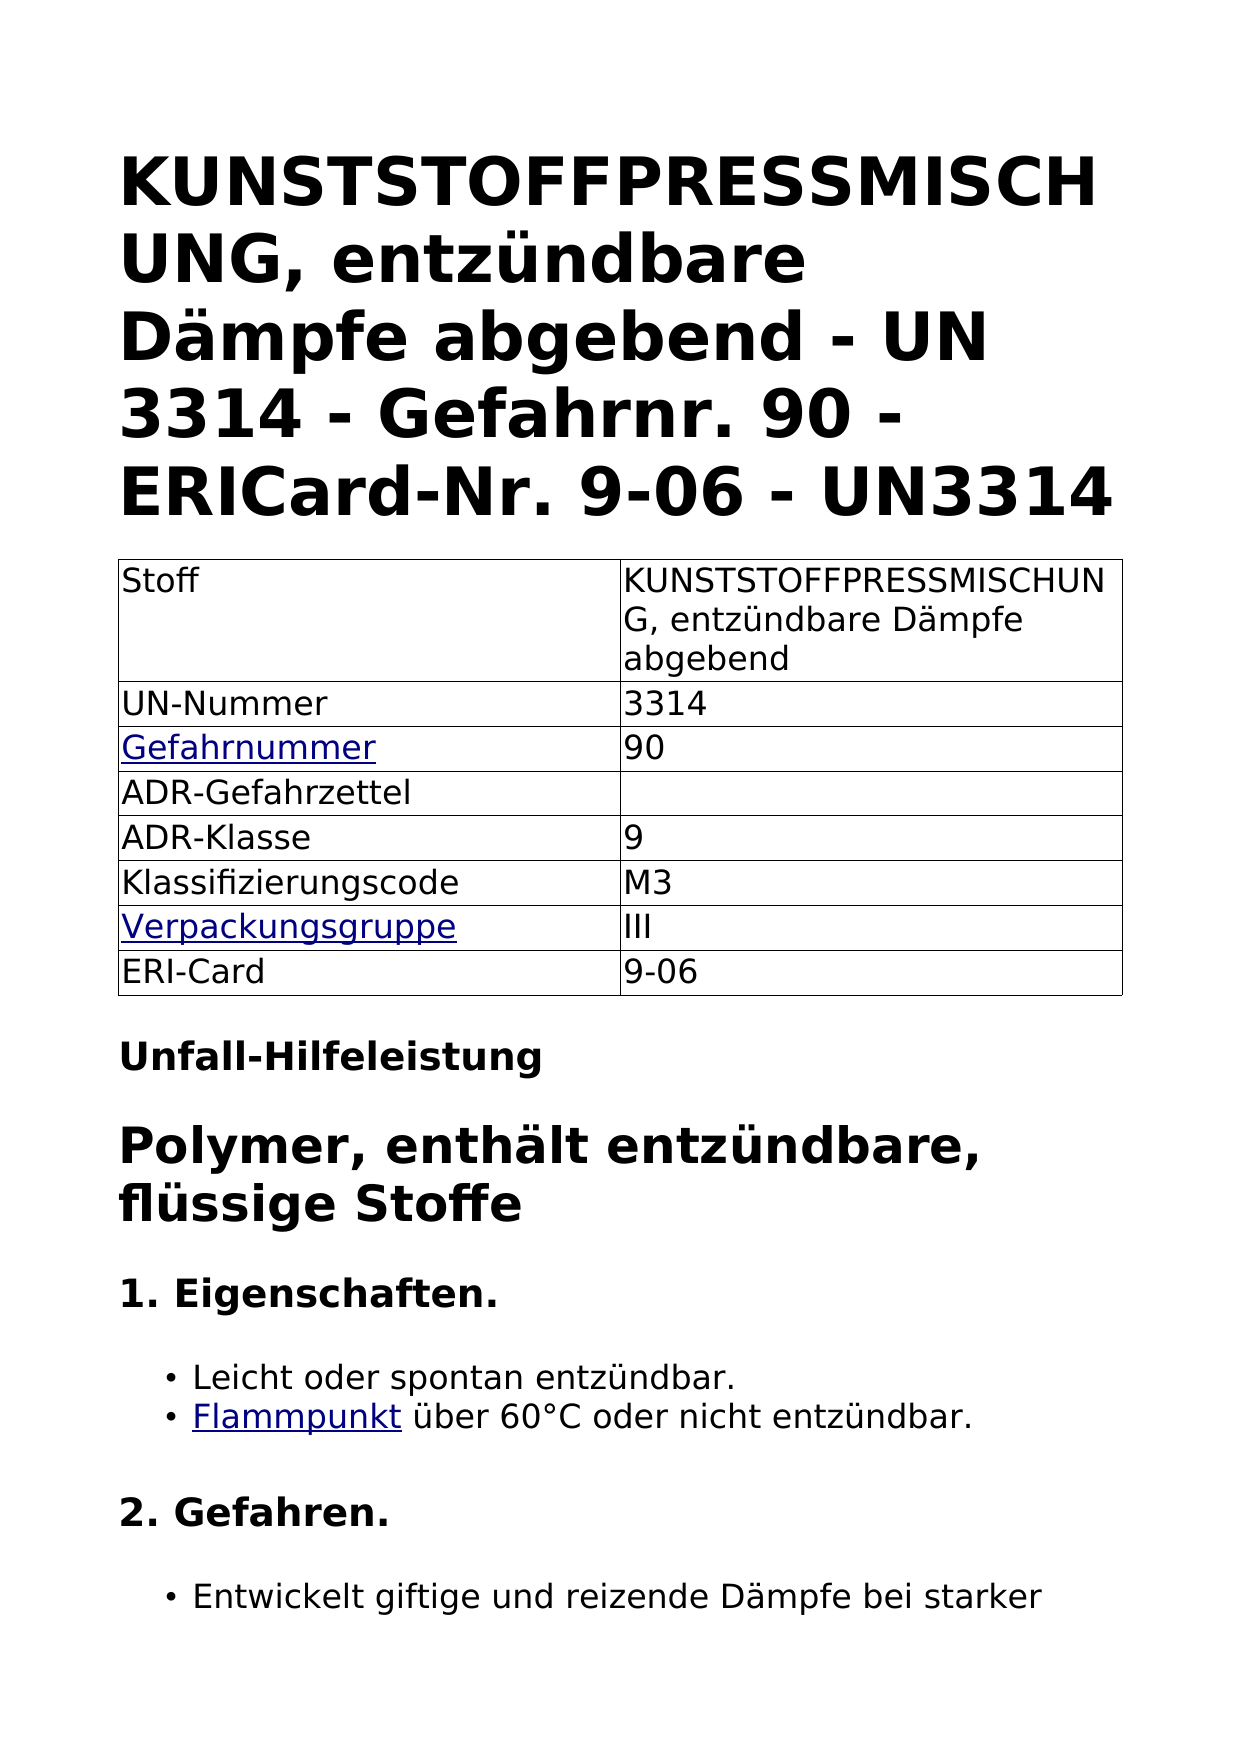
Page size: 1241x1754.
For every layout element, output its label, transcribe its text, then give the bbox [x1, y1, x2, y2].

table_cell ADR-Klasse [119, 816, 620, 860]
table_cell UN-Nummer [119, 682, 620, 726]
list Entwickelt giftige und reizende Dämpfe bei starker [177, 1578, 1122, 1616]
subtitle 2. Gefahren. [118, 1490, 1122, 1536]
table_cell ADR-Gefahrzettel [119, 772, 620, 815]
subtitle Polymer, enthält entzündbare, flüssige Stoffe [118, 1117, 1122, 1233]
table_header Stoff [119, 560, 620, 681]
list Leicht oder spontan entzündbar. [177, 1358, 1122, 1397]
table_header KUNSTSTOFFPRESSMISCHUNG, entzündbare Dämpfe abgebend [621, 560, 1122, 681]
table_cell Verpackungsgruppe [119, 906, 620, 950]
subtitle KUNSTSTOFFPRESSMISCHUNG, entzündbare Dämpfe abgebend - UN 3314 - Gefahrnr. 90 - ERICard-Nr. 9-06 - UN3314 [118, 143, 1122, 531]
subtitle Unfall-Hilfeleistung [118, 1034, 1122, 1079]
table_cell Gefahrnummer [119, 727, 620, 771]
table_cell M3 [621, 861, 1122, 905]
table_cell [621, 772, 1122, 815]
table_cell 90 [621, 727, 1122, 771]
table_cell 9-06 [621, 951, 1122, 994]
table_cell 3314 [621, 682, 1122, 726]
table_cell 9 [621, 816, 1122, 860]
list Flammpunkt über 60°C oder nicht entzündbar. [177, 1397, 1122, 1436]
subtitle 1. Eigenschaften. [118, 1271, 1122, 1316]
table_cell Klassifizierungscode [119, 861, 620, 905]
table_cell ERI-Card [119, 951, 620, 994]
table_cell III [621, 906, 1122, 950]
